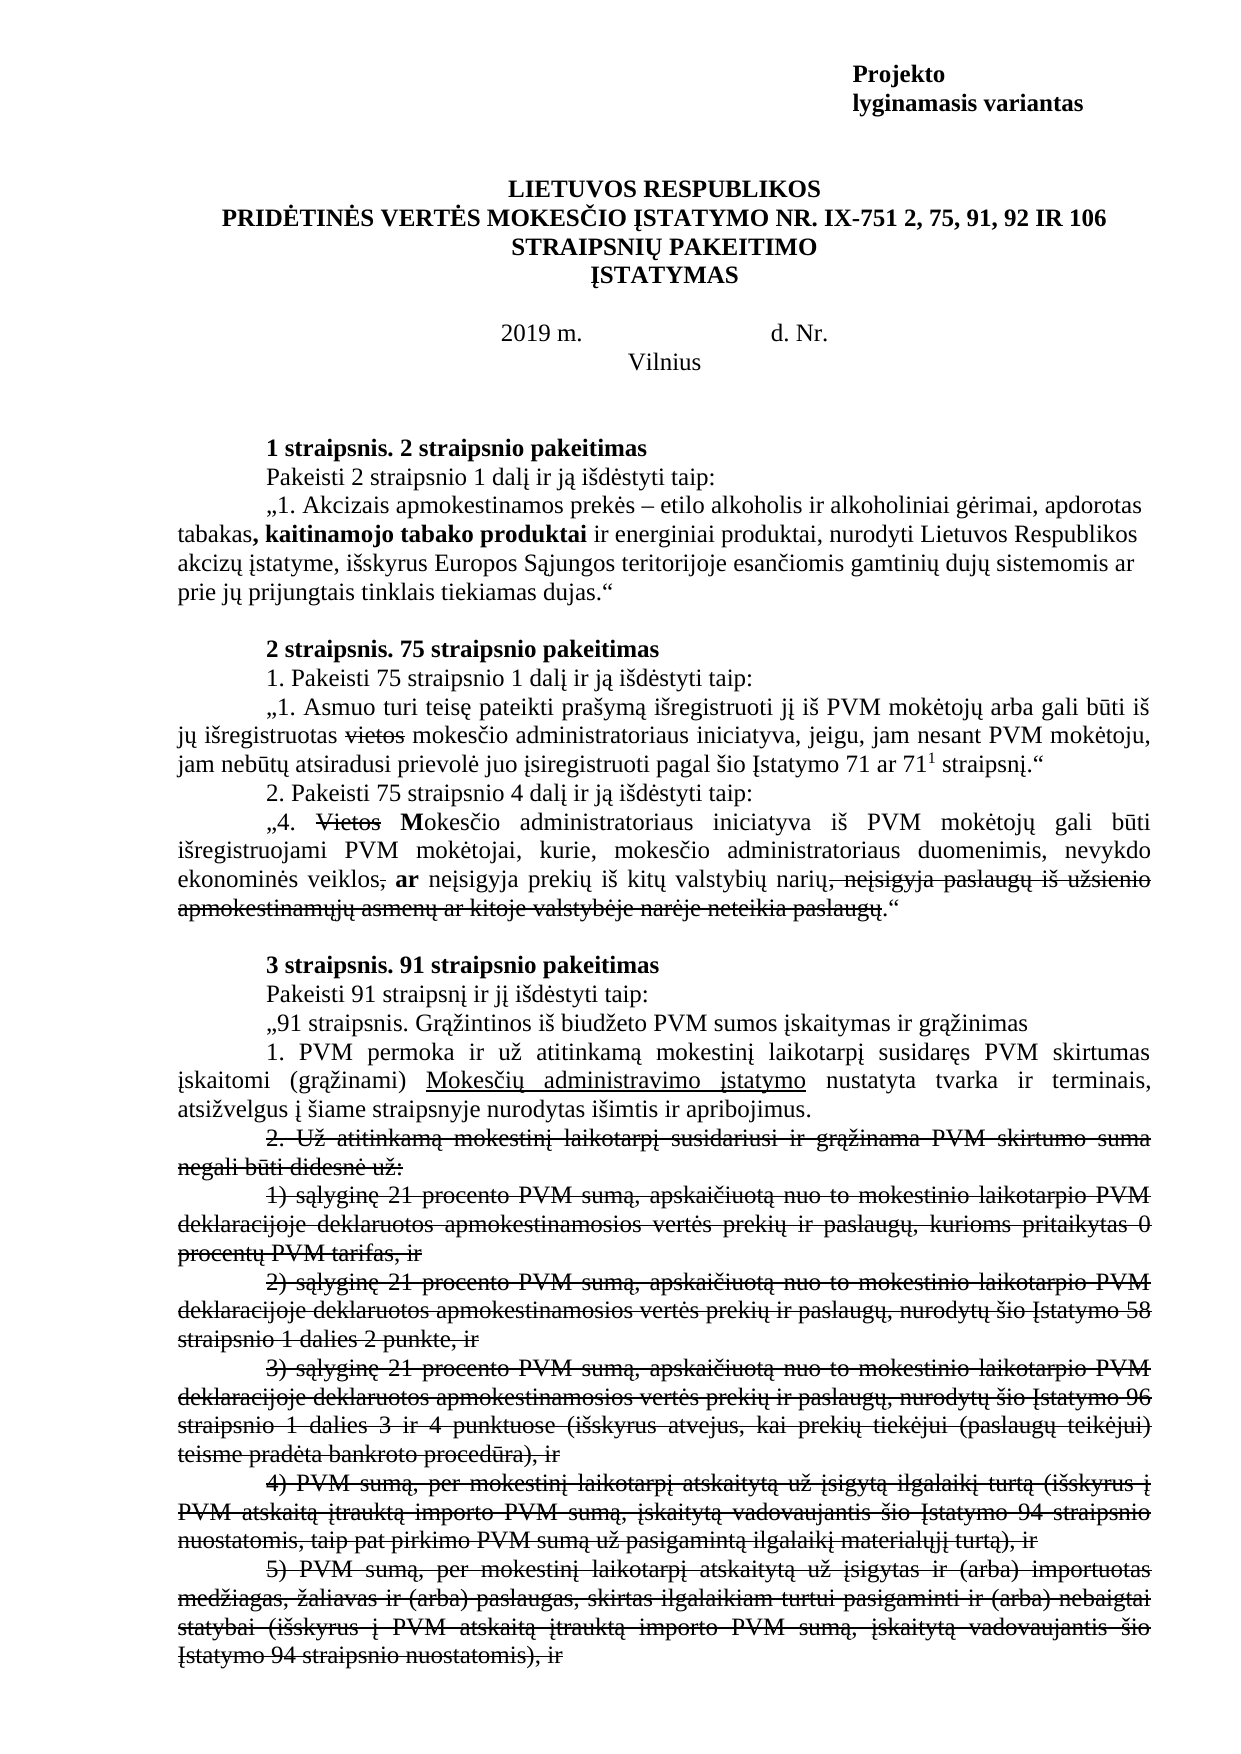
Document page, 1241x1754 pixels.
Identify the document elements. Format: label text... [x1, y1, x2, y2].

text 3) sąlyginę 21 procento PVM sumą, apskaičiuotą nuo to mokestinio laikotarpio PVM deklaracijoje deklaruotos apmokestinamosios vertės prekių ir paslaugų, nurodytų šio Įstatymo 96 straipsnio 1 dalies 3 ir 4 punktuose (išskyrus atvejus, kai prekių tiekėjui (paslaugų teikėjui) teisme pradėta bankroto procedūra), ir [177, 1398, 1152, 1426]
text 1. PVM permoka ir už atitinkamą mokestinį laikotarpį susidaręs PVM skirtumas įskaitomi (grąžinami) Mokesčių administravimo įstatymo nustatyta tvarka ir terminais, atsižvelgus į šiame straipsnyje nurodytas išimtis ir apribojimus. [177, 1037, 1152, 1123]
text „1. Asmuo turi teisę pateikti prašymą išregistruoti jį iš PVM mokėtojų arba gali būti iš jų išregistruotas vietos mokesčio administratoriaus iniciatyva, jeigu, jam nesant PVM mokėtoju, jam nebūtų atsiradusi prievolė juo įsiregistruoti pagal šio Įstatymo 71 ar 711 straipsnį.“ [177, 692, 1152, 778]
text 3) sąlyginę 21 procento PVM sumą, apskaičiuotą nuo to mokestinio laikotarpio PVM deklaracijoje deklaruotos apmokestinamosios vertės prekių ir paslaugų, nurodytų šio Įstatymo 96 straipsnio 1 dalies 3 ir 4 punktuose (išskyrus atvejus, kai prekių tiekėjui (paslaugų teikėjui) teisme pradėta bankroto procedūra), ir [177, 1427, 1152, 1468]
text 1) sąlyginę 21 procento PVM sumą, apskaičiuotą nuo to mokestinio laikotarpio PVM deklaracijoje deklaruotos apmokestinamosios vertės prekių ir paslaugų, kurioms pritaikytas 0 procentų PVM tarifas, ir [177, 1180, 1152, 1225]
text Pakeisti 91 straipsnį ir jį išdėstyti taip: [266, 979, 1152, 1008]
text „4. Vietos Mokesčio administratoriaus iniciatyva iš PVM mokėtojų gali būti išregistruojami PVM mokėtojai, kurie, mokesčio administratoriaus duomenimis, nevykdo ekonominės veiklos, ar neįsigyja prekių iš kitų valstybių narių, neįsigyja paslaugų iš užsienio apmokestinamųjų asmenų ar kitoje valstybėje narėje neteikia paslaugų.“ [177, 807, 1152, 922]
text PRIDĖTINĖS VERTĖS MOKESČIO ĮSTATYMO NR. IX-751 2, 75, 91, 92 IR 106 STRAIPSNIŲ PAKEITIMO [177, 203, 1152, 260]
text 4) PVM sumą, per mokestinį laikotarpį atskaitytą už įsigytą ilgalaikį turtą (išskyrus į PVM atskaitą įtrauktą importo PVM sumą, įskaitytą vadovaujantis šio Įstatymo 94 straipsnio nuostatomis, taip pat pirkimo PVM sumą už pasigamintą ilgalaikį materialųjį turtą), ir [177, 1468, 1152, 1554]
text LIETUVOS RESPUBLIKOS [177, 174, 1152, 203]
text 1. Pakeisti 75 straipsnio 1 dalį ir ją išdėstyti taip: [177, 663, 1152, 692]
text Pakeisti 2 straipsnio 1 dalį ir ją išdėstyti taip: [177, 462, 1152, 490]
text ĮSTATYMAS [177, 260, 1152, 289]
text 2. Pakeisti 75 straipsnio 4 dalį ir ją išdėstyti taip: [177, 778, 1152, 807]
text Projekto [852, 59, 1004, 88]
text 2019 m. d. Nr. [177, 318, 1152, 347]
text 5) PVM sumą, per mokestinį laikotarpį atskaitytą už įsigytas ir (arba) importuotas medžiagas, žaliavas ir (arba) paslaugas, skirtas ilgalaikiam turtui pasigaminti ir (arba) nebaigtai statybai (išskyrus į PVM atskaitą įtrauktą importo PVM sumą, įskaitytą vadovaujantis šio Įstatymo 94 straipsnio nuostatomis), ir [177, 1554, 1152, 1669]
text 2) sąlyginę 21 procento PVM sumą, apskaičiuotą nuo to mokestinio laikotarpio PVM deklaracijoje deklaruotos apmokestinamosios vertės prekių ir paslaugų, nurodytų šio Įstatymo 58 straipsnio 1 dalies 2 punkte, ir [177, 1312, 1152, 1353]
text 1 straipsnis. 2 straipsnio pakeitimas [177, 433, 1152, 462]
text 3) sąlyginę 21 procento PVM sumą, apskaičiuotą nuo to mokestinio laikotarpio PVM deklaracijoje deklaruotos apmokestinamosios vertės prekių ir paslaugų, nurodytų šio Įstatymo 96 straipsnio 1 dalies 3 ir 4 punktuose (išskyrus atvejus, kai prekių tiekėjui (paslaugų teikėjui) teisme pradėta bankroto procedūra), ir [177, 1353, 1152, 1397]
text 2) sąlyginę 21 procento PVM sumą, apskaičiuotą nuo to mokestinio laikotarpio PVM deklaracijoje deklaruotos apmokestinamosios vertės prekių ir paslaugų, nurodytų šio Įstatymo 58 straipsnio 1 dalies 2 punkte, ir [177, 1267, 1152, 1311]
text Vilnius [177, 347, 1152, 375]
text lyginamasis variantas [852, 88, 1152, 117]
text „91 straipsnis. Grąžintinos iš biudžeto PVM sumos įskaitymas ir grąžinimas [177, 1008, 1152, 1037]
text 3 straipsnis. 91 straipsnio pakeitimas [177, 950, 1152, 979]
text 2 straipsnis. 75 straipsnio pakeitimas [177, 634, 1152, 663]
text 2. Už atitinkamą mokestinį laikotarpį susidariusi ir grąžinama PVM skirtumo suma negali būti didesnė už: [177, 1123, 1152, 1180]
text „1. Akcizais apmokestinamos prekės – etilo alkoholis ir alkoholiniai gėrimai, apdorotas tabakas, kaitinamojo tabako produktai ir energiniai produktai, nurodyti Lietuvos Respublikos akcizų įstatyme, išskyrus Europos Sąjungos teritorijoje esančiomis gamtinių dujų sistemomis ar prie jų prijungtais tinklais tiekiamas dujas.“ [177, 490, 1152, 605]
text 1) sąlyginę 21 procento PVM sumą, apskaičiuotą nuo to mokestinio laikotarpio PVM deklaracijoje deklaruotos apmokestinamosios vertės prekių ir paslaugų, kurioms pritaikytas 0 procentų PVM tarifas, ir [177, 1226, 1152, 1267]
